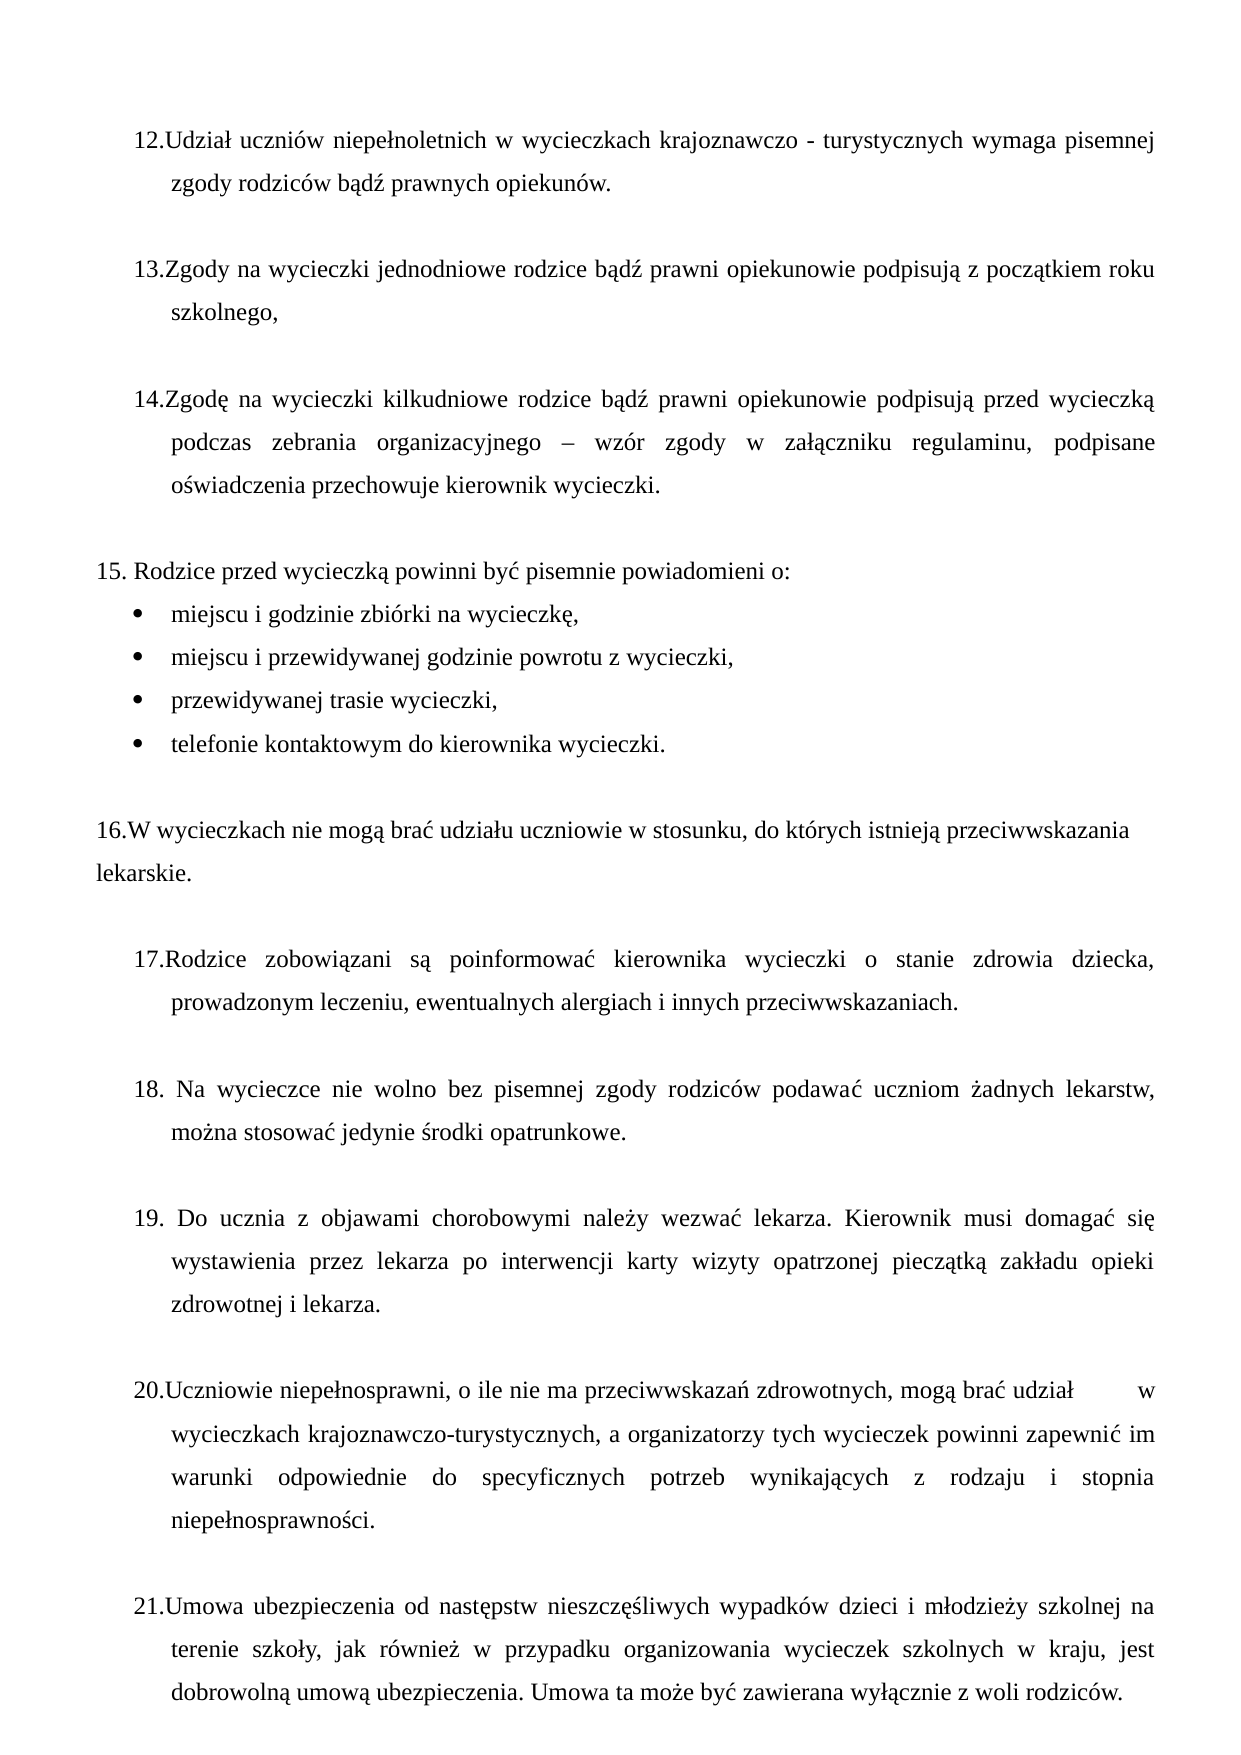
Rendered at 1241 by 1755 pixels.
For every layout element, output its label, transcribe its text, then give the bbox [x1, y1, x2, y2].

list Zgodę na wycieczki kilkudniowe rodzice bądź prawni opiekunowie podpisują przed wycieczką podczas zebrania organizacyjnego – wzór zgody w załączniku regulaminu, podpisane oświadczenia przechowuje kierownik wycieczki. [133, 384, 1155, 499]
list miejscu i godzinie zbiórki na wycieczkę, [133, 599, 1155, 628]
list W wycieczkach nie mogą brać udziału uczniowie w stosunku, do których istnieją przeciwwskazania lekarskie. [96, 815, 1155, 887]
list przewidywanej trasie wycieczki, [133, 686, 1155, 714]
list telefonie kontaktowym do kierownika wycieczki. [133, 729, 1155, 757]
list Umowa ubezpieczenia od następstw nieszczęśliwych wypadków dzieci i młodzieży szkolnej na terenie szkoły, jak również w przypadku organizowania wycieczek szkolnych w kraju, jest dobrowolną umową ubezpieczenia. Umowa ta może być zawierana wyłącznie z woli rodziców. [133, 1591, 1155, 1706]
list Uczniowie niepełnosprawni, o ile nie ma przeciwwskazań zdrowotnych, mogą brać udział w wycieczkach krajoznawczo-turystycznych, a organizatorzy tych wycieczek powinni zapewnić im warunki odpowiednie do specyficznych potrzeb wynikających z rodzaju i stopnia niepełnosprawności. [133, 1376, 1155, 1534]
list Zgody na wycieczki jednodniowe rodzice bądź prawni opiekunowie podpisują z początkiem roku szkolnego, [133, 254, 1155, 326]
list Do ucznia z objawami chorobowymi należy wezwać lekarza. Kierownik musi domagać się wystawienia przez lekarza po interwencji karty wizyty opatrzonej pieczątką zakładu opieki zdrowotnej i lekarza. [133, 1203, 1155, 1318]
list Rodzice zobowiązani są poinformować kierownika wycieczki o stanie zdrowia dziecka, prowadzonym leczeniu, ewentualnych alergiach i innych przeciwwskazaniach. [133, 944, 1155, 1016]
list miejscu i przewidywanej godzinie powrotu z wycieczki, [133, 642, 1155, 671]
list Rodzice przed wycieczką powinni być pisemnie powiadomieni o: [96, 556, 1155, 585]
list Na wycieczce nie wolno bez pisemnej zgody rodziców podawać uczniom żadnych lekarstw, można stosować jedynie środki opatrunkowe. [133, 1074, 1155, 1146]
list Udział uczniów niepełnoletnich w wycieczkach krajoznawczo - turystycznych wymaga pisemnej zgody rodziców bądź prawnych opiekunów. [133, 125, 1155, 197]
